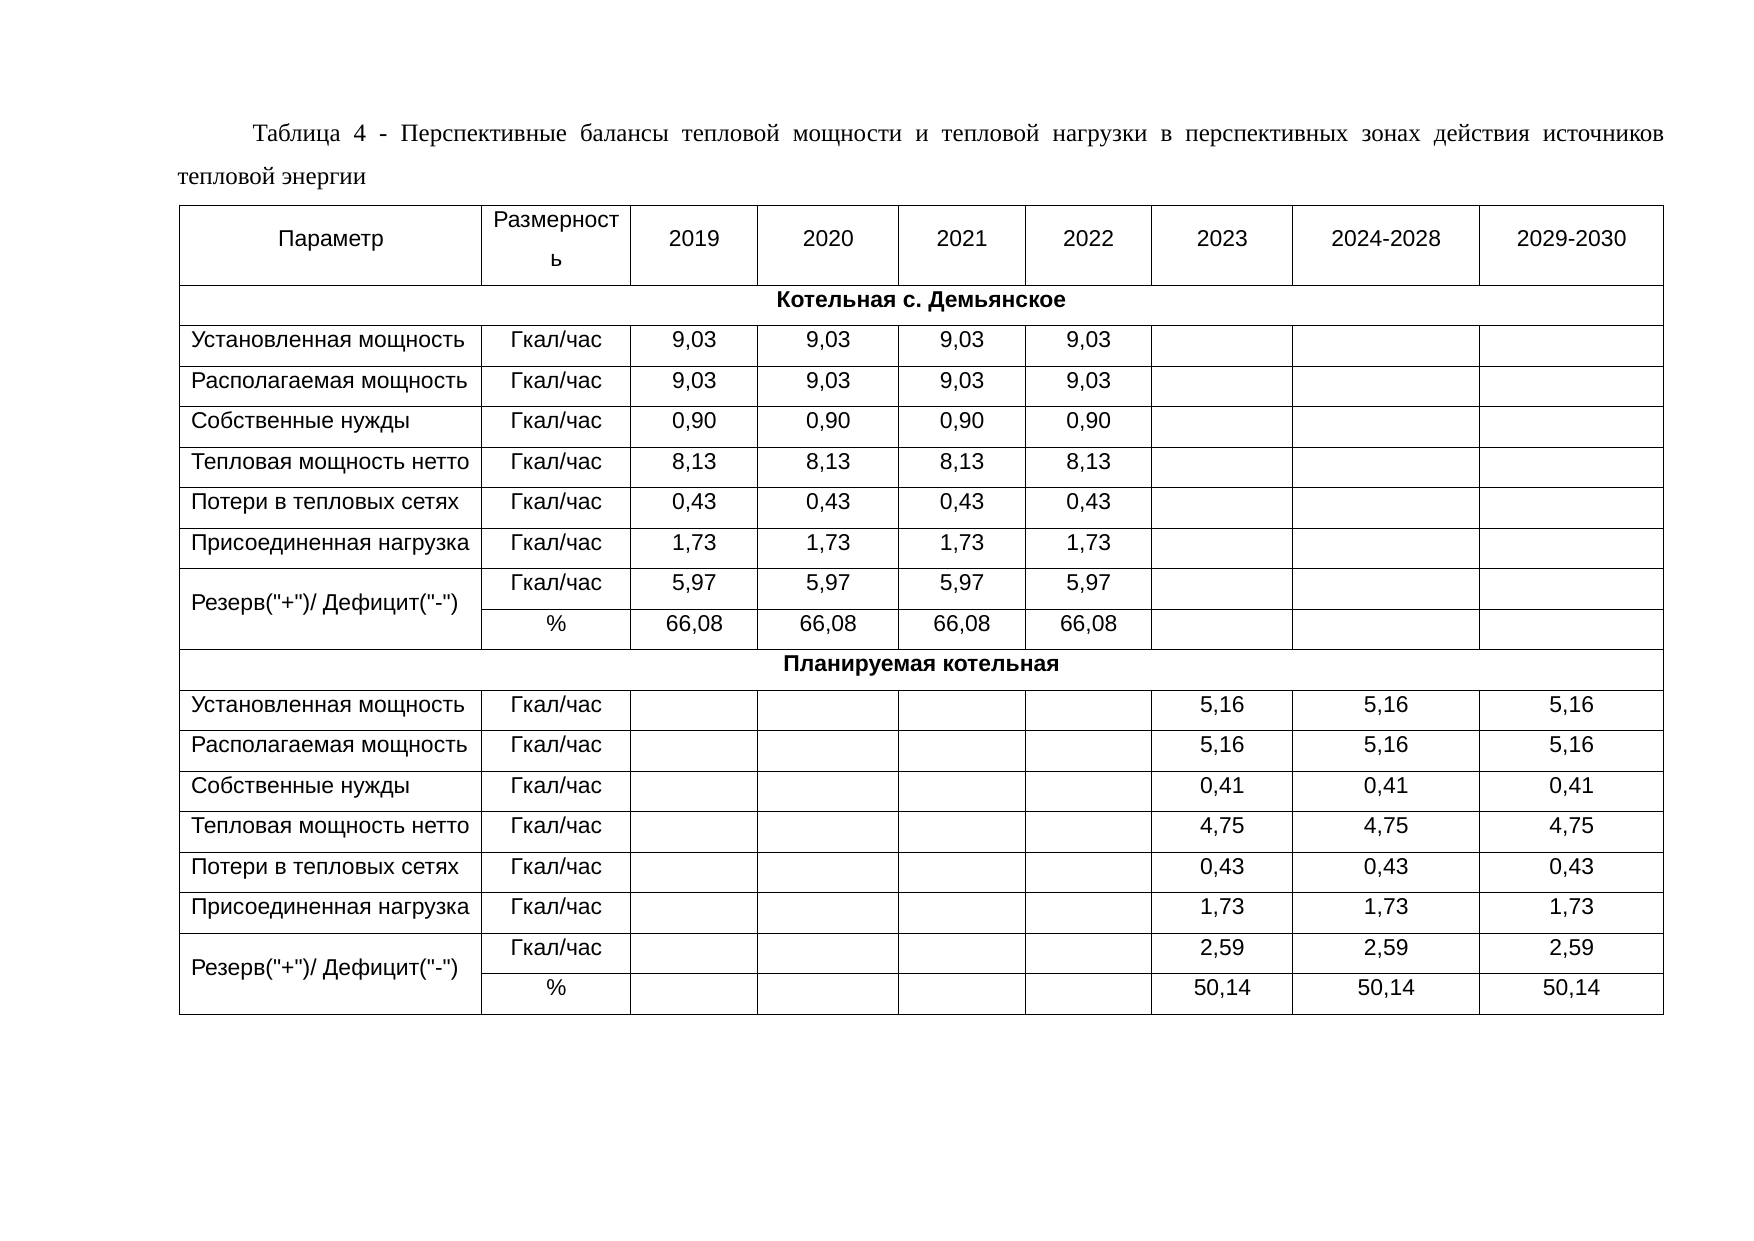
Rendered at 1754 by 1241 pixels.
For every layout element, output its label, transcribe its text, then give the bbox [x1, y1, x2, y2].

table_header 2020 [758, 206, 898, 284]
table_cell [758, 974, 898, 1014]
table_header Параметр [180, 206, 481, 284]
table_cell [631, 772, 757, 811]
table_cell Располагаемая мощность [180, 731, 481, 771]
table_cell [631, 934, 757, 973]
table_cell 5,97 [899, 569, 1025, 609]
table_cell [1480, 610, 1663, 649]
table_cell 0,41 [1152, 772, 1292, 811]
table_cell 0,43 [758, 488, 898, 528]
table_header 2024-2028 [1293, 206, 1479, 284]
table_cell Гкал/час [482, 367, 630, 406]
table_cell Гкал/час [482, 812, 630, 852]
table_cell [1026, 934, 1151, 973]
table_cell 8,13 [899, 448, 1025, 487]
table_cell [758, 772, 898, 811]
table_cell [1026, 853, 1151, 892]
table_cell [899, 934, 1025, 973]
table_cell [758, 934, 898, 973]
table_cell [1293, 448, 1479, 487]
table_cell 5,97 [631, 569, 757, 609]
table_cell [1480, 407, 1663, 447]
table_cell Тепловая мощность нетто [180, 448, 481, 487]
table_cell [899, 772, 1025, 811]
table_cell Гкал/час [482, 326, 630, 366]
table_cell 5,97 [1026, 569, 1151, 609]
table_cell [899, 974, 1025, 1014]
table_cell 5,16 [1480, 691, 1663, 730]
table_header 2023 [1152, 206, 1292, 284]
table_cell Гкал/час [482, 934, 630, 973]
table_cell % [482, 974, 630, 1014]
table_cell 66,08 [631, 610, 757, 649]
table_cell [631, 812, 757, 852]
table_cell Гкал/час [482, 853, 630, 892]
table_cell 4,75 [1293, 812, 1479, 852]
table_cell [631, 974, 757, 1014]
table_cell 1,73 [1293, 893, 1479, 933]
table_cell [758, 691, 898, 730]
table_cell 8,13 [631, 448, 757, 487]
table_cell 1,73 [758, 529, 898, 568]
table_cell 4,75 [1152, 812, 1292, 852]
table_cell [1152, 488, 1292, 528]
table_cell 0,43 [1026, 488, 1151, 528]
table_cell [1480, 367, 1663, 406]
table_cell Установленная мощность [180, 691, 481, 730]
table_cell [1152, 448, 1292, 487]
table_cell [1293, 367, 1479, 406]
table_cell Гкал/час [482, 772, 630, 811]
table_cell 9,03 [758, 367, 898, 406]
table_cell Установленная мощность [180, 326, 481, 366]
table_cell 0,90 [758, 407, 898, 447]
table_cell [1480, 529, 1663, 568]
table_cell [1480, 326, 1663, 366]
table_cell 5,97 [758, 569, 898, 609]
table_cell [899, 731, 1025, 771]
table_header Размерность [482, 206, 630, 284]
table_cell 8,13 [758, 448, 898, 487]
table_cell [758, 812, 898, 852]
table_cell 50,14 [1293, 974, 1479, 1014]
table_cell [1293, 407, 1479, 447]
table_header 2021 [899, 206, 1025, 284]
table_cell 66,08 [899, 610, 1025, 649]
table_cell [1026, 691, 1151, 730]
table_cell [1152, 326, 1292, 366]
table_header 2029-2030 [1480, 206, 1663, 284]
table_cell [1293, 569, 1479, 609]
table_cell 5,16 [1152, 691, 1292, 730]
table_cell 50,14 [1480, 974, 1663, 1014]
table_cell 1,73 [631, 529, 757, 568]
table_cell Гкал/час [482, 893, 630, 933]
table_cell % [482, 610, 630, 649]
table_cell 0,41 [1293, 772, 1479, 811]
table_cell Гкал/час [482, 569, 630, 609]
table_cell [1480, 448, 1663, 487]
table_cell [1026, 893, 1151, 933]
table_cell 1,73 [1480, 893, 1663, 933]
table_cell 0,90 [1026, 407, 1151, 447]
table_cell [1152, 529, 1292, 568]
table_cell [899, 691, 1025, 730]
table_cell 8,13 [1026, 448, 1151, 487]
table_cell 1,73 [899, 529, 1025, 568]
table_cell Собственные нужды [180, 772, 481, 811]
table_cell Гкал/час [482, 448, 630, 487]
table_cell 9,03 [631, 326, 757, 366]
table_cell 9,03 [1026, 367, 1151, 406]
table_cell 0,90 [899, 407, 1025, 447]
table_header 2022 [1026, 206, 1151, 284]
table_cell [1480, 488, 1663, 528]
table_cell Резерв("+")/ Дефицит("-") [180, 569, 481, 649]
table_cell [1152, 367, 1292, 406]
table_cell Гкал/час [482, 691, 630, 730]
table_cell 5,16 [1293, 691, 1479, 730]
table_cell 0,43 [631, 488, 757, 528]
table_cell 66,08 [758, 610, 898, 649]
table_cell [758, 731, 898, 771]
table_cell [1026, 974, 1151, 1014]
table_cell [1293, 326, 1479, 366]
table_cell [1152, 569, 1292, 609]
table_cell Котельная с. Демьянское [180, 286, 1663, 325]
table_cell 66,08 [1026, 610, 1151, 649]
text Таблица 4 - Перспективные балансы тепловой мощности и тепловой нагрузки в перспективных зонах действия источников тепловой энергии [177, 118, 1665, 190]
table_cell Тепловая мощность нетто [180, 812, 481, 852]
table_cell [1026, 731, 1151, 771]
table_cell [1152, 610, 1292, 649]
table_cell [899, 893, 1025, 933]
table_header 2019 [631, 206, 757, 284]
table_cell 9,03 [1026, 326, 1151, 366]
table_cell 5,16 [1152, 731, 1292, 771]
table_cell [899, 853, 1025, 892]
table_cell [1480, 569, 1663, 609]
table_cell 9,03 [758, 326, 898, 366]
table_cell 0,41 [1480, 772, 1663, 811]
table_cell 9,03 [899, 326, 1025, 366]
table_cell [899, 812, 1025, 852]
table_cell [1026, 812, 1151, 852]
table_cell 4,75 [1480, 812, 1663, 852]
table_cell Присоединенная нагрузка [180, 893, 481, 933]
table_cell [1152, 407, 1292, 447]
table_cell Гкал/час [482, 488, 630, 528]
table_cell Гкал/час [482, 529, 630, 568]
table_cell 2,59 [1293, 934, 1479, 973]
table_cell Резерв("+")/ Дефицит("-") [180, 934, 481, 1014]
table_cell [1293, 488, 1479, 528]
table_cell [631, 893, 757, 933]
table_cell [1026, 772, 1151, 811]
table_cell Гкал/час [482, 407, 630, 447]
table_cell 0,43 [899, 488, 1025, 528]
table_cell 0,43 [1293, 853, 1479, 892]
table_cell 1,73 [1026, 529, 1151, 568]
table_cell [758, 893, 898, 933]
table_cell Потери в тепловых сетях [180, 488, 481, 528]
table_cell 2,59 [1480, 934, 1663, 973]
table_cell 2,59 [1152, 934, 1292, 973]
table_cell [631, 853, 757, 892]
table_cell 0,43 [1480, 853, 1663, 892]
table_cell Собственные нужды [180, 407, 481, 447]
table_cell 9,03 [631, 367, 757, 406]
table_cell 0,43 [1152, 853, 1292, 892]
table_cell [631, 731, 757, 771]
table_cell [1293, 610, 1479, 649]
table_cell 5,16 [1293, 731, 1479, 771]
table_cell Присоединенная нагрузка [180, 529, 481, 568]
table_cell [1293, 529, 1479, 568]
table_cell 50,14 [1152, 974, 1292, 1014]
table_cell Располагаемая мощность [180, 367, 481, 406]
table_cell Потери в тепловых сетях [180, 853, 481, 892]
table_cell 1,73 [1152, 893, 1292, 933]
table_cell Планируемая котельная [180, 650, 1663, 690]
table_cell [631, 691, 757, 730]
table_cell [758, 853, 898, 892]
table_cell Гкал/час [482, 731, 630, 771]
table_cell 0,90 [631, 407, 757, 447]
table_cell 9,03 [899, 367, 1025, 406]
table_cell 5,16 [1480, 731, 1663, 771]
